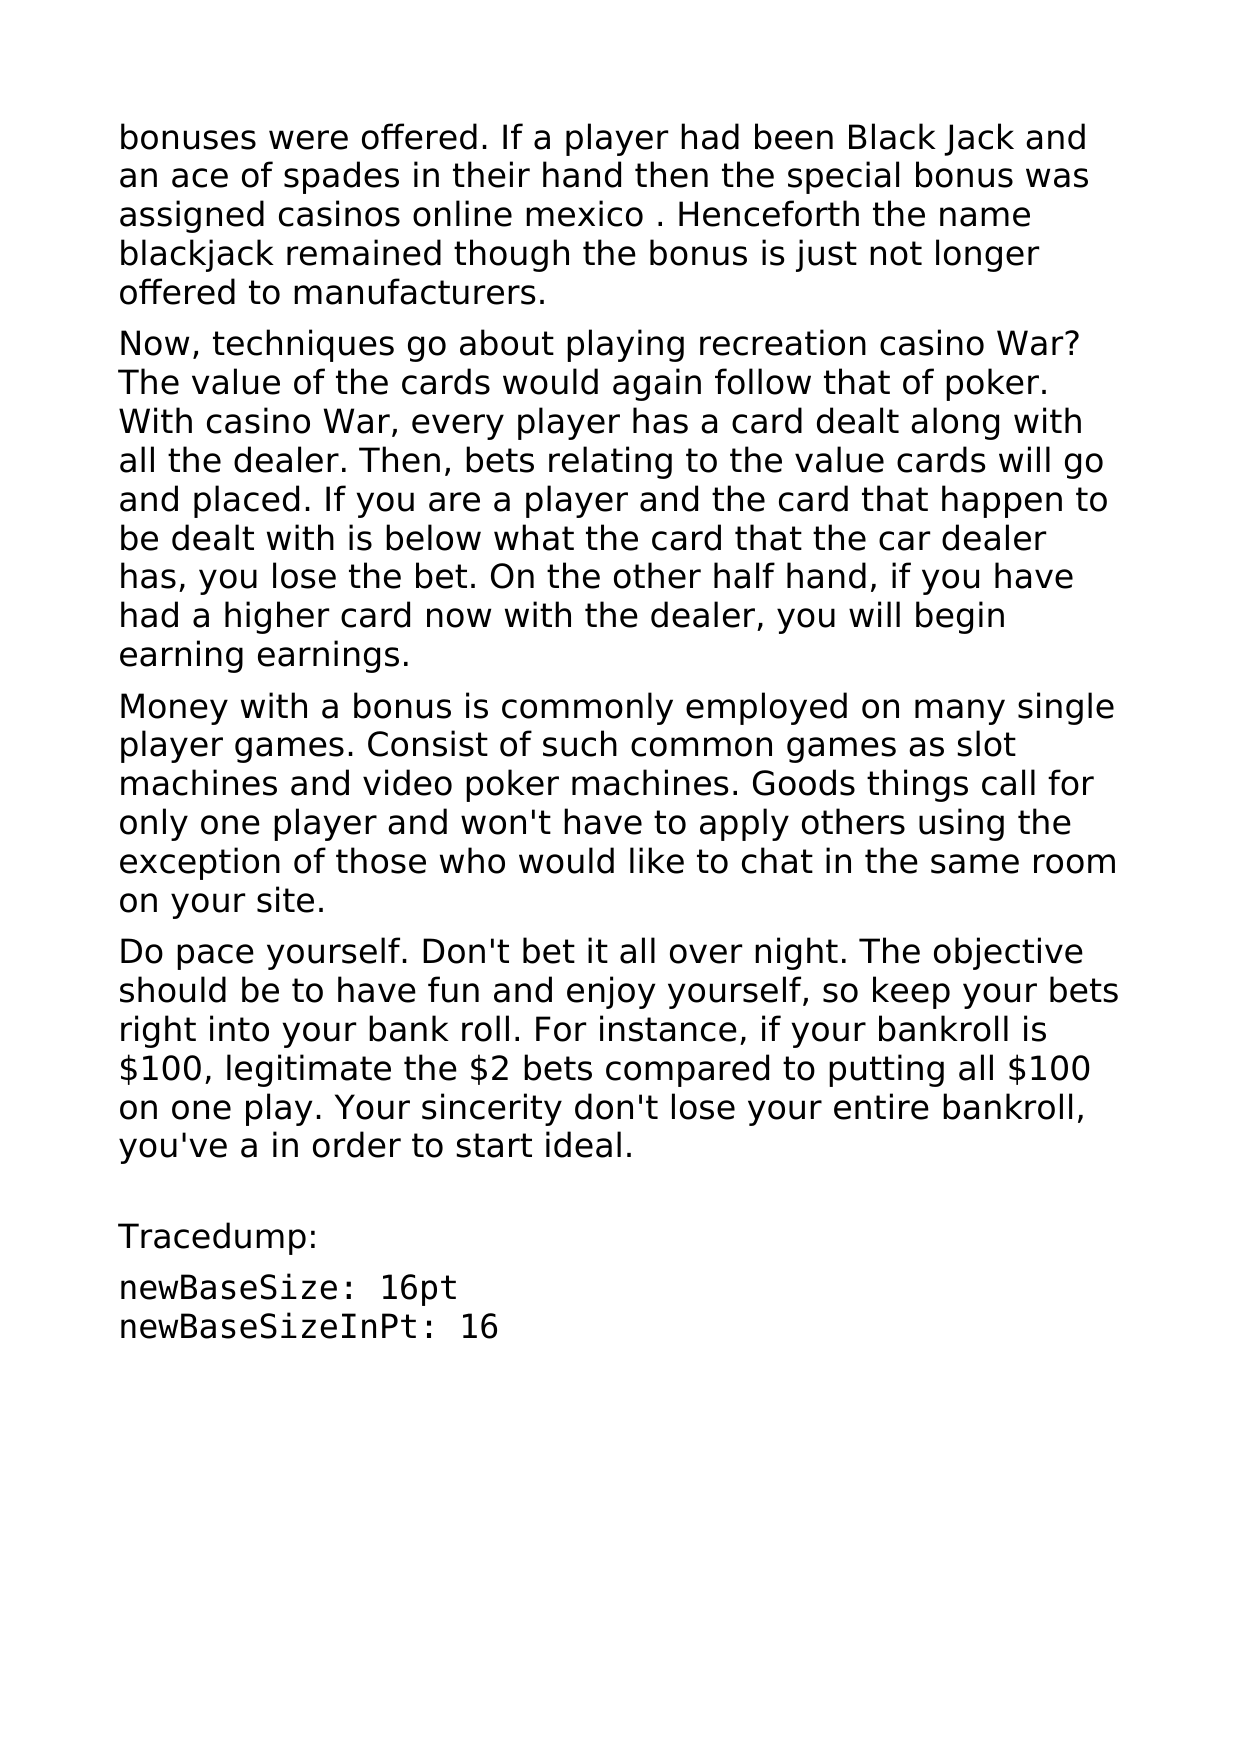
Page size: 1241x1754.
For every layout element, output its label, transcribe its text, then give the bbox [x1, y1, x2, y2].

text Money with a bonus is commonly employed on many single player games. Consist of such common games as slot machines and video poker machines. Goods things call for only one player and won't have to apply others using the exception of those who would like to chat in the same room on your site. [118, 687, 1122, 920]
text newBaseSize: 16pt newBaseSizeInPt: 16 [118, 1268, 1122, 1346]
text Tracedump: [118, 1178, 1122, 1256]
text Now, techniques go about playing recreation casino War? The value of the cards would again follow that of poker. With casino War, every player has a card dealt along with all the dealer. Then, bets relating to the value cards will go and placed. If you are a player and the card that happen to be dealt with is below what the card that the car dealer has, you lose the bet. On the other half hand, if you have had a higher card now with the dealer, you will begin earning earnings. [118, 325, 1122, 674]
text bonuses were offered. If a player had been Black Jack and an ace of spades in their hand then the special bonus was assigned casinos online mexico . Henceforth the name blackjack remained though the bonus is just not longer offered to manufacturers. [118, 118, 1122, 312]
text Do pace yourself. Don't bet it all over night. The objective should be to have fun and enjoy yourself, so keep your bets right into your bank roll. For instance, if your bankroll is $100, legitimate the $2 bets compared to putting all $100 on one play. Your sincerity don't lose your entire bankroll, you've a in order to start ideal. [118, 933, 1122, 1166]
